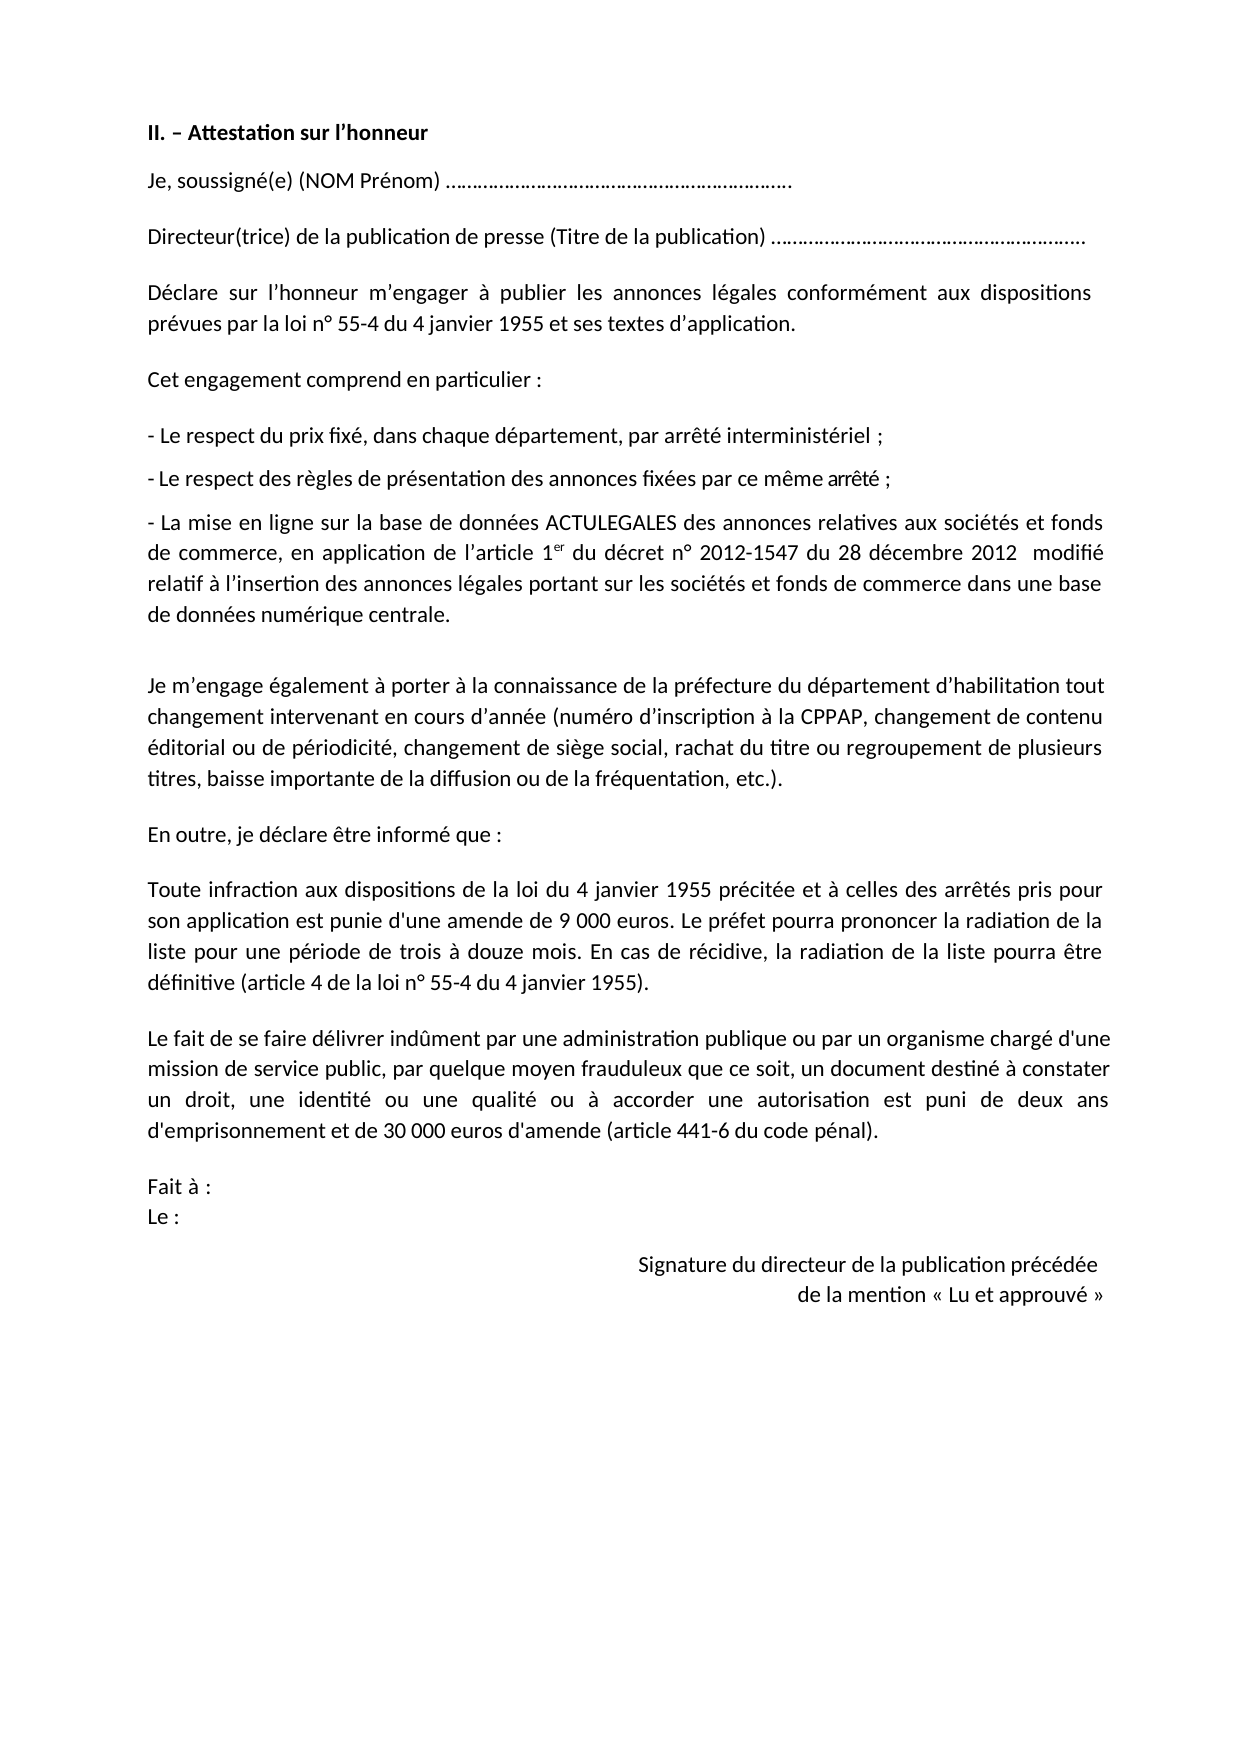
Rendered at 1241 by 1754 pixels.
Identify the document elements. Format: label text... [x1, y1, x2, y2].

text En outre, je déclare être informé que : [147, 819, 1105, 848]
text Fait à : Le : [147, 1172, 211, 1231]
list La mise en ligne sur la base de données ACTULEGALES des annonces relatives aux sociétés et fonds de commerce, en application de l’article 1er du décret n° 2012-1547 du 28 décembre 2012 modifié relatif à l’insertion des annonces légales portant sur les sociétés et fonds de commerce dans une base de données numérique centrale. [147, 507, 1105, 628]
subtitle – Attestation sur l’honneur [147, 118, 1105, 147]
text Toute infraction aux dispositions de la loi du 4 janvier 1955 précitée et à celles des arrêtés pris pour son application est punie d'une amende de 9 000 euros. Le préfet pourra prononcer la radiation de la liste pour une période de trois à douze mois. En cas de récidive, la radiation de la liste pourra être définitive (article 4 de la loi n° 55-4 du 4 janvier 1955). [147, 875, 1105, 996]
text Je m’engage également à porter à la connaissance de la préfecture du département d’habilitation tout changement intervenant en cours d’année (numéro d’inscription à la CPPAP, changement de contenu éditorial ou de périodicité, changement de siège social, rachat du titre ou regroupement de plusieurs titres, baisse importante de la diffusion ou de la fréquentation, etc.). [147, 671, 1105, 792]
text Signature du directeur de la publication précédée [632, 1249, 1105, 1278]
text de la mention « Lu et approuvé » [631, 1280, 1105, 1308]
list Le respect du prix fixé, dans chaque département, par arrêté interministériel ; [147, 421, 1105, 449]
text Cet engagement comprend en particulier : [147, 365, 1105, 393]
text Le fait de se faire délivrer indûment par une administration publique ou par un organisme chargé d'une mission de service public, par quelque moyen frauduleux que ce soit, un document destiné à constater un droit, une identité ou une qualité ou à accorder une autorisation est puni de deux ans d'emprisonnement et de 30 000 euros d'amende (article 441-6 du code pénal). [147, 1023, 1111, 1144]
text Déclare sur l’honneur m’engager à publier les annonces légales conformément aux dispositions prévues par la loi n° 55-4 du 4 janvier 1955 et ses textes d’application. [147, 278, 1093, 337]
text Je, soussigné(e) (NOM Prénom) ……………………………………………………….. [147, 166, 1105, 194]
list Le respect des règles de présentation des annonces fixées par ce même arrêté ; [147, 464, 1105, 493]
text Directeur(trice) de la publication de presse (Titre de la publication) ………………………………………………….. [147, 222, 1105, 251]
